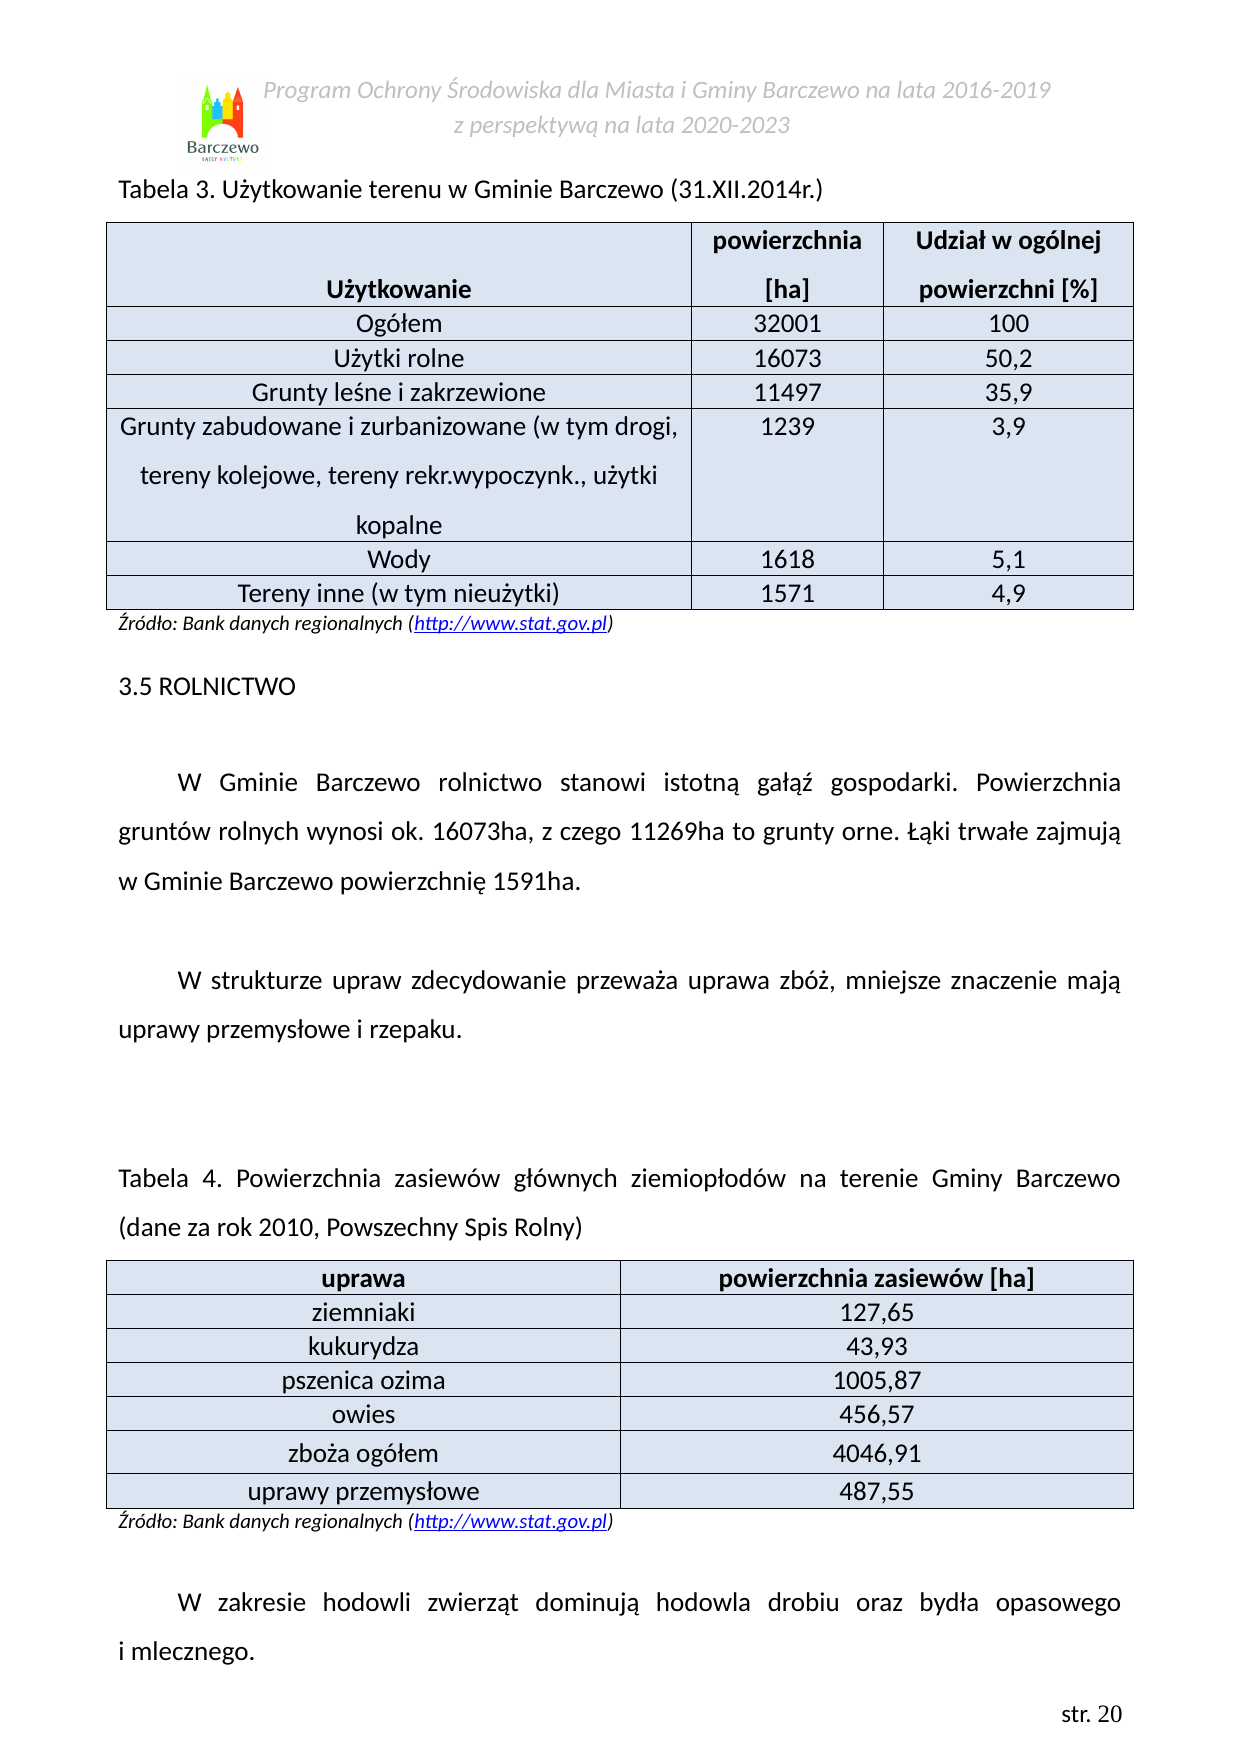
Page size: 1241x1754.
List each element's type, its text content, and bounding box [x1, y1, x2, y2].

table_cell kukurydza [107, 1329, 620, 1362]
table_cell 1571 [692, 576, 883, 609]
table_cell 5,1 [884, 542, 1133, 575]
table_cell 487,55 [621, 1474, 1133, 1507]
table_cell Wody [107, 542, 691, 575]
text Źródło: Bank danych regionalnych (http://www.stat.gov.pl) [118, 610, 1122, 635]
table_cell 16073 [692, 341, 883, 374]
text W strukturze upraw zdecydowanie przeważa uprawa zbóż, mniejsze znaczenie mają uprawy przemysłowe i rzepaku. [118, 963, 1122, 1046]
table_cell 100 [884, 307, 1133, 340]
table_cell 35,9 [884, 375, 1133, 408]
table_cell 4046,91 [621, 1431, 1133, 1473]
subtitle 3.5 ROLNICTWO [118, 669, 1122, 702]
table_cell 43,93 [621, 1329, 1133, 1362]
table_cell Ogółem [107, 307, 691, 340]
text Tabela 3. Użytkowanie terenu w Gminie Barczewo (31.XII.2014r.) [118, 173, 1122, 206]
table_cell uprawy przemysłowe [107, 1474, 620, 1507]
table_cell 1239 [692, 409, 883, 541]
table_cell owies [107, 1397, 620, 1430]
table_cell Użytki rolne [107, 341, 691, 374]
table_header uprawa [107, 1261, 620, 1294]
table_cell pszenica ozima [107, 1363, 620, 1396]
table_cell Grunty zabudowane i zurbanizowane (w tym drogi, tereny kolejowe, tereny rekr.wypoczynk., użytki kopalne [107, 409, 691, 541]
table_cell 456,57 [621, 1397, 1133, 1430]
table_header powierzchnia zasiewów [ha] [621, 1261, 1133, 1294]
table_header Udział w ogólnej powierzchni [%] [884, 223, 1133, 306]
table_cell 32001 [692, 307, 883, 340]
table_header Użytkowanie [107, 223, 691, 306]
table_header powierzchnia [ha] [692, 223, 883, 306]
table_cell 50,2 [884, 341, 1133, 374]
text Tabela 4. Powierzchnia zasiewów głównych ziemiopłodów na terenie Gminy Barczewo (dane za rok 2010, Powszechny Spis Rolny) [118, 1161, 1122, 1243]
table_cell 127,65 [621, 1295, 1133, 1328]
table_cell Grunty leśne i zakrzewione [107, 375, 691, 408]
picture [175, 73, 270, 173]
table_cell ziemniaki [107, 1295, 620, 1328]
text Źródło: Bank danych regionalnych (http://www.stat.gov.pl) [118, 1509, 1122, 1534]
table_cell 11497 [692, 375, 883, 408]
table_cell Tereny inne (w tym nieużytki) [107, 576, 691, 609]
table_cell 1618 [692, 542, 883, 575]
table_cell 4,9 [884, 576, 1133, 609]
table_cell zboża ogółem [107, 1431, 620, 1473]
table_cell 3,9 [884, 409, 1133, 541]
text W Gminie Barczewo rolnictwo stanowi istotną gałąź gospodarki. Powierzchnia gruntów rolnych wynosi ok. 16073ha, z czego 11269ha to grunty orne. Łąki trwałe zajmują w Gminie Barczewo powierzchnię 1591ha. [118, 765, 1122, 897]
table_cell 1005,87 [621, 1363, 1133, 1396]
text W zakresie hodowli zwierząt dominują hodowla drobiu oraz bydła opasowego i mlecznego. [118, 1585, 1122, 1667]
